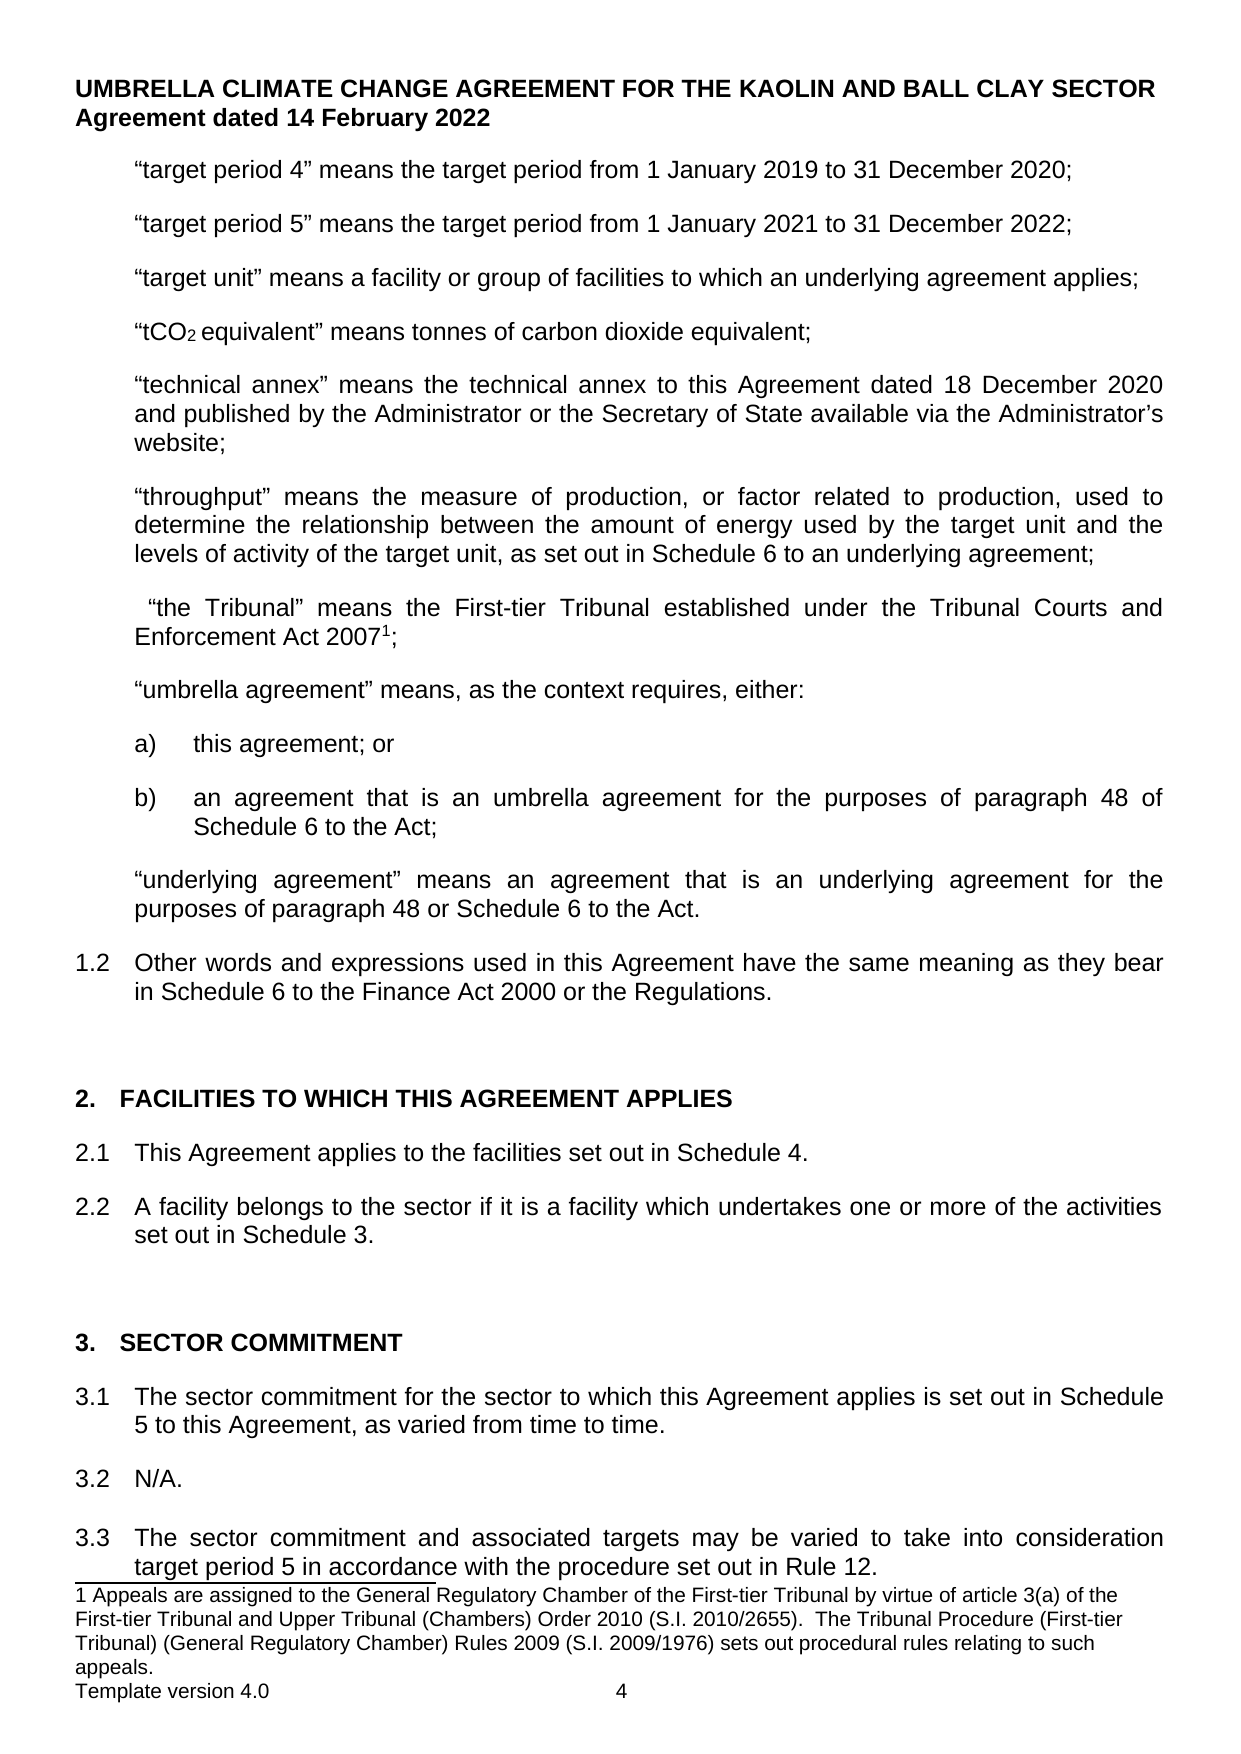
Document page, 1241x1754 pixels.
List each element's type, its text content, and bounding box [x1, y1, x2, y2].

list This Agreement applies to the facilities set out in Schedule 4. [75, 1138, 1165, 1166]
list SECTOR COMMITMENT [75, 1328, 1165, 1356]
text a) this agreement; or [134, 729, 1165, 758]
list Other words and expressions used in this Agreement have the same meaning as they bear in Schedule 6 to the Finance Act 2000 or the Regulations. [75, 948, 1165, 1005]
text “target period 4” means the target period from 1 January 2019 to 31 December 2020; [134, 155, 1165, 184]
text b) an agreement that is an umbrella agreement for the purposes of paragraph 48 of Schedule 6 to the Act; [134, 783, 1165, 840]
list The sector commitment and associated targets may be varied to take into consideration target period 5 in accordance with the procedure set out in Rule 12. [75, 1523, 1165, 1581]
list A facility belongs to the sector if it is a facility which undertakes one or more of the activities set out in Schedule 3. [75, 1191, 1165, 1249]
text “technical annex” means the technical annex to this Agreement dated 18 December 2020 and published by the Administrator or the Secretary of State available via the Administrator’s website; [134, 370, 1165, 456]
text “target period 5” means the target period from 1 January 2021 to 31 December 2022; [134, 209, 1165, 238]
list N/A. [75, 1464, 1165, 1493]
text Appeals are assigned to the General Regulatory Chamber of the First-tier Tribunal by virtue of article 3(a) of the First-tier Tribunal and Upper Tribunal (Chambers) Order 2010 (S.I. 2010/2655). The Tribunal Procedure (First-tier Tribunal) (General Regulatory Chamber) Rules 2009 (S.I. 2009/1976) sets out procedural rules relating to such appeals. [75, 1583, 1165, 1679]
text “underlying agreement” means an agreement that is an underlying agreement for the purposes of paragraph 48 or Schedule 6 to the Act. [134, 865, 1165, 923]
text “tCO2 equivalent” means tonnes of carbon dioxide equivalent; [134, 316, 1165, 345]
list The sector commitment for the sector to which this Agreement applies is set out in Schedule 5 to this Agreement, as varied from time to time. [75, 1381, 1165, 1439]
text “umbrella agreement” means, as the context requires, either: [134, 675, 1165, 704]
list FACILITIES TO WHICH THIS AGREEMENT APPLIES [75, 1084, 1165, 1113]
text “target unit” means a facility or group of facilities to which an underlying agreement applies; [134, 263, 1165, 291]
text “the Tribunal” means the First-tier Tribunal established under the Tribunal Courts and Enforcement Act 2007; [134, 593, 1165, 650]
text “throughput” means the measure of production, or factor related to production, used to determine the relationship between the amount of energy used by the target unit and the levels of activity of the target unit, as set out in Schedule 6 to an underlying agreement; [134, 481, 1165, 568]
